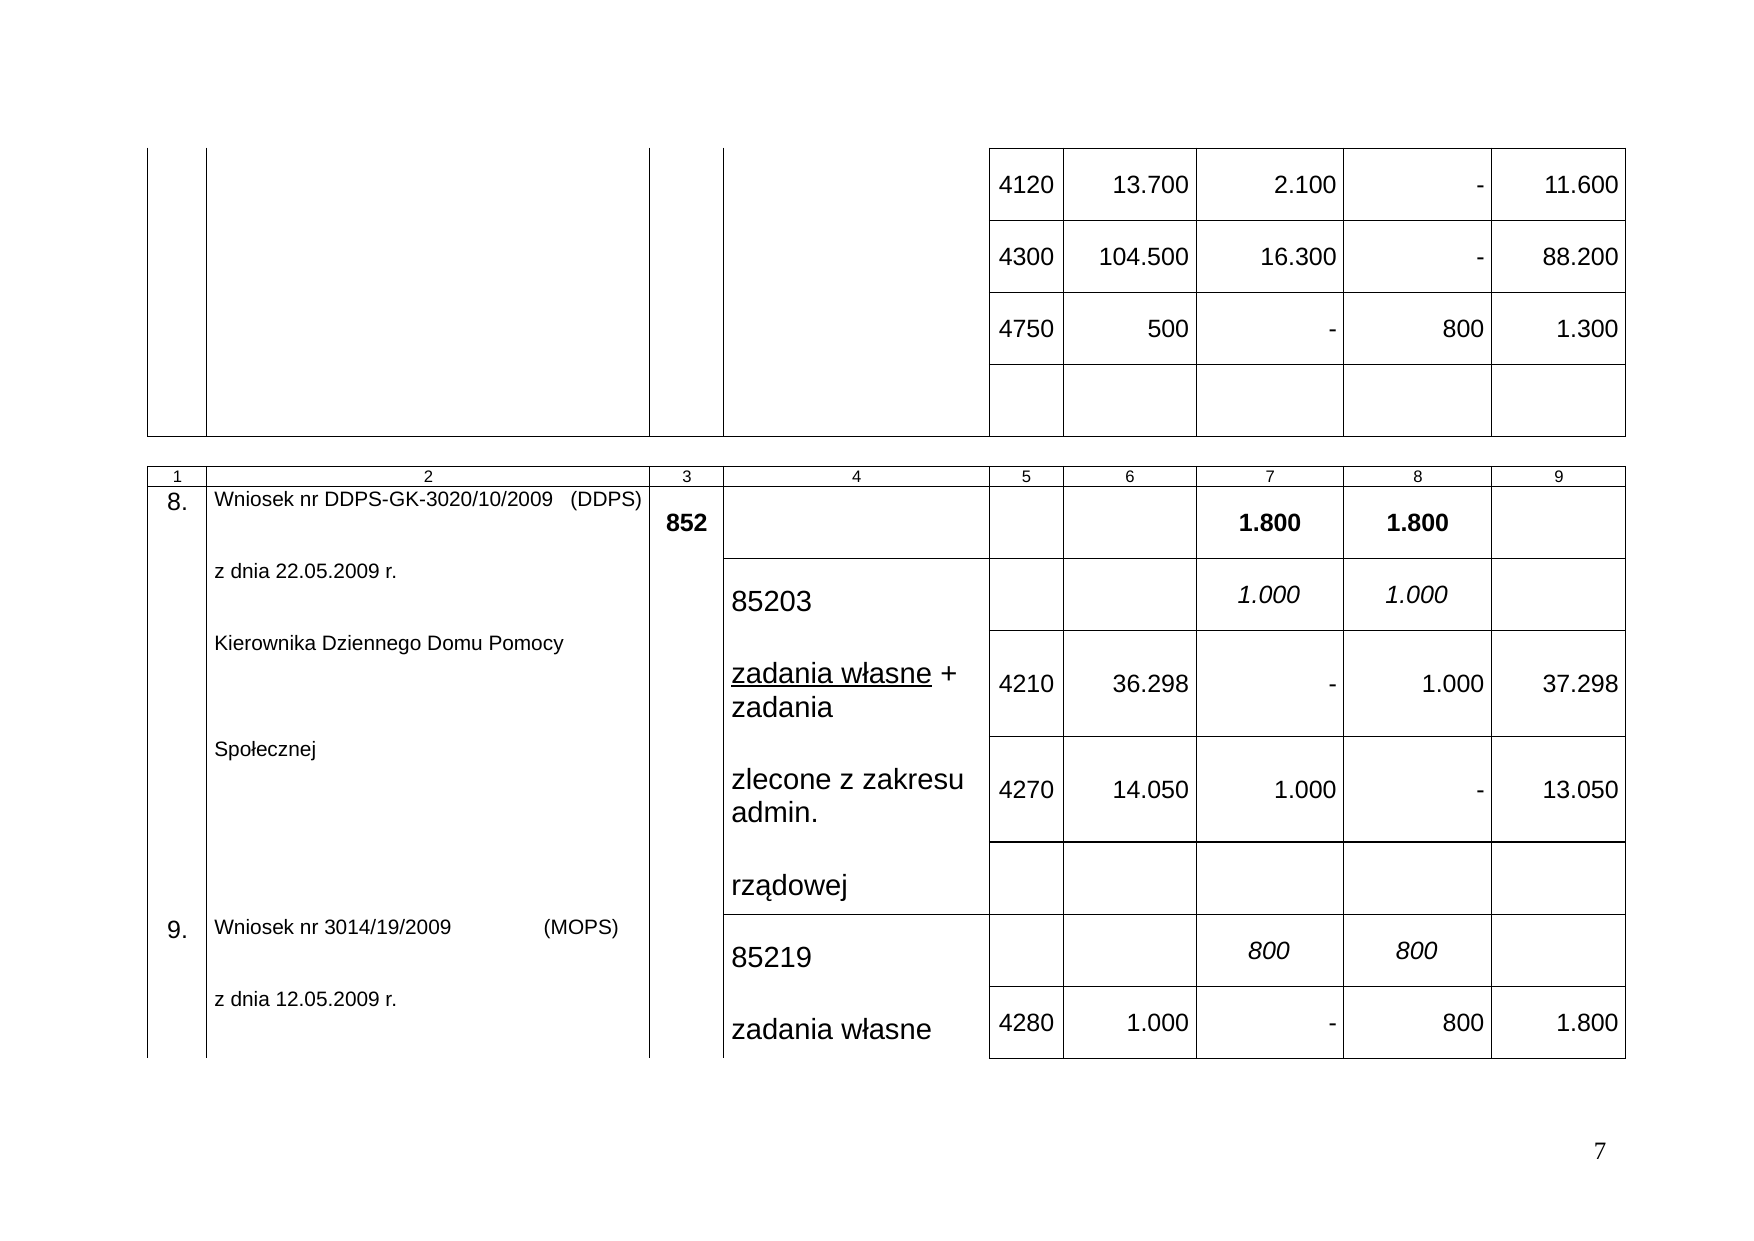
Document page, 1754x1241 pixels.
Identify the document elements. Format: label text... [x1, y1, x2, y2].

table_cell 4750 [990, 293, 1063, 364]
table_cell [1064, 843, 1196, 913]
table_cell [1344, 365, 1491, 436]
table_cell Wniosek nr 3014/19/2009 (MOPS) [207, 914, 649, 986]
table_cell 4280 [990, 987, 1063, 1058]
table_cell [1492, 915, 1625, 986]
table_cell [1492, 559, 1625, 630]
table_cell [990, 559, 1063, 630]
table_cell [724, 487, 989, 558]
table_cell [1344, 843, 1491, 913]
table_cell [1064, 559, 1196, 630]
table_header 9 [1492, 467, 1625, 486]
table_cell 9. [148, 914, 206, 986]
table_cell - [1344, 149, 1491, 220]
table_cell [724, 220, 989, 292]
table_cell 1.000 [1197, 737, 1343, 841]
table_cell [207, 364, 649, 436]
table_cell - [1344, 221, 1491, 292]
table_cell [148, 220, 206, 292]
table_cell [650, 736, 723, 841]
table_cell [650, 630, 723, 736]
table_cell [148, 148, 206, 220]
table_cell [650, 364, 723, 436]
table_cell [724, 148, 989, 220]
table_cell zadania własne + zadania [724, 630, 989, 736]
table_cell Wniosek nr DDPS-GK-3020/10/2009 (DDPS) [207, 487, 649, 558]
table_cell 88.200 [1492, 221, 1625, 292]
table_cell 4210 [990, 631, 1063, 736]
table_cell [148, 292, 206, 364]
table_cell [1492, 365, 1625, 436]
table_cell 13.700 [1064, 149, 1196, 220]
table_cell [148, 364, 206, 436]
table_cell 104.500 [1064, 221, 1196, 292]
table_cell [1197, 365, 1343, 436]
table_cell [724, 292, 989, 364]
table_cell Kierownika Dziennego Domu Pomocy [207, 630, 649, 736]
table_cell [650, 986, 723, 1058]
table_cell 852 [650, 487, 723, 558]
table_cell [724, 364, 989, 436]
table_cell [207, 292, 649, 364]
table_cell 800 [1197, 915, 1343, 986]
table_cell [207, 148, 649, 220]
table_cell 800 [1344, 293, 1491, 364]
table_cell [1197, 843, 1343, 913]
table_cell [148, 558, 206, 630]
table_cell [1492, 487, 1625, 558]
table_cell 13.050 [1492, 737, 1625, 841]
table_cell [1064, 915, 1196, 986]
table_cell 16.300 [1197, 221, 1343, 292]
table_header 5 [990, 467, 1063, 486]
table_header 1 [148, 467, 206, 486]
table_cell [1064, 365, 1196, 436]
table_cell 1.800 [1344, 487, 1491, 558]
table_cell 36.298 [1064, 631, 1196, 736]
table_cell Społecznej [207, 736, 649, 841]
table_cell 500 [1064, 293, 1196, 364]
table_header 3 [650, 467, 723, 486]
table_cell 1.000 [1197, 559, 1343, 630]
table_cell [650, 220, 723, 292]
table_cell 85219 [724, 915, 989, 986]
table_cell 37.298 [1492, 631, 1625, 736]
table_header 2 [207, 467, 649, 486]
table_cell [990, 915, 1063, 986]
table_cell 1.000 [1344, 631, 1491, 736]
table_header 7 [1197, 467, 1343, 486]
table_cell 4300 [990, 221, 1063, 292]
table_cell [1064, 487, 1196, 558]
table_cell 1.800 [1492, 987, 1625, 1058]
table_cell 800 [1344, 987, 1491, 1058]
table_cell z dnia 12.05.2009 r. [207, 986, 649, 1058]
table_cell zlecone z zakresu admin. [724, 736, 989, 841]
table_cell [990, 843, 1063, 913]
table_cell [1492, 843, 1625, 913]
table_cell 1.800 [1197, 487, 1343, 558]
table_cell 4270 [990, 737, 1063, 841]
table_cell - [1197, 631, 1343, 736]
table_header 8 [1344, 467, 1491, 486]
table_cell 1.300 [1492, 293, 1625, 364]
table_cell - [1197, 987, 1343, 1058]
table_cell [990, 487, 1063, 558]
table_cell zadania własne [724, 986, 989, 1058]
table_cell [148, 630, 206, 736]
table_cell [650, 558, 723, 630]
table_cell [650, 914, 723, 986]
table_cell 4120 [990, 149, 1063, 220]
table_header 6 [1064, 467, 1196, 486]
table_cell 85203 [724, 559, 989, 630]
table_cell [148, 986, 206, 1058]
table_cell 8. [148, 487, 206, 558]
table_cell z dnia 22.05.2009 r. [207, 558, 649, 630]
table_cell 1.000 [1344, 559, 1491, 630]
table_cell 14.050 [1064, 737, 1196, 841]
table_header 4 [724, 467, 989, 486]
table_cell [148, 841, 206, 913]
table_cell [650, 292, 723, 364]
table_cell 800 [1344, 915, 1491, 986]
table_cell [148, 736, 206, 841]
table_cell 1.000 [1064, 987, 1196, 1058]
table_cell [990, 365, 1063, 436]
table_cell - [1344, 737, 1491, 841]
table_cell rządowej [724, 841, 989, 913]
table_cell [650, 841, 723, 913]
table_cell 11.600 [1492, 149, 1625, 220]
table_cell [207, 220, 649, 292]
table_cell 2.100 [1197, 149, 1343, 220]
table_cell - [1197, 293, 1343, 364]
table_cell [650, 148, 723, 220]
table_cell [207, 841, 649, 913]
